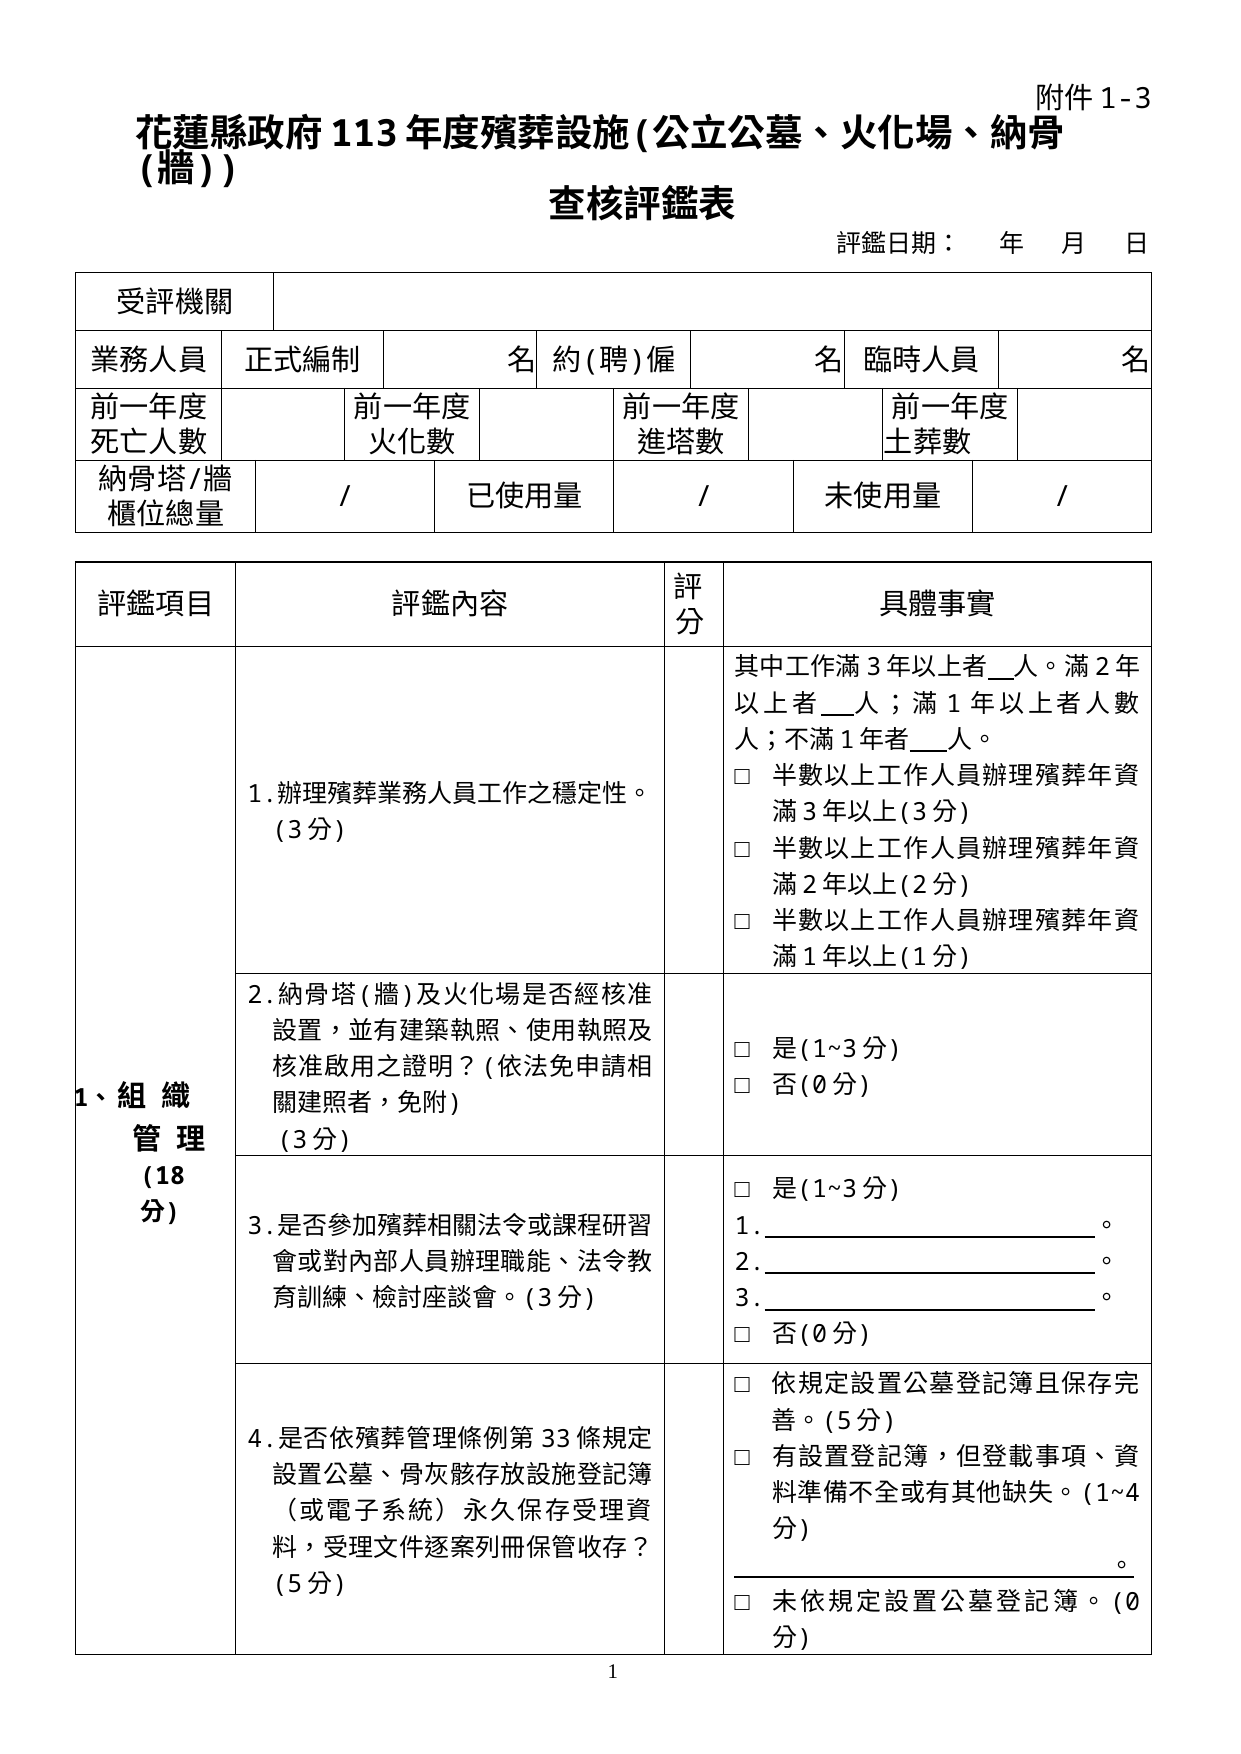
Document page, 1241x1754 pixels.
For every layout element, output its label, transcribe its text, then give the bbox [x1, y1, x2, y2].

table_cell 4.是否依殯葬管理條例第33條規定設置公墓、骨灰骸存放設施登記簿（或電子系統）永久保存受理資料，受理文件逐案列冊保管收存？(5分) [236, 1364, 664, 1654]
table_cell 未使用量 [794, 461, 972, 532]
table_cell 前一年度 進塔數 [614, 389, 748, 460]
table_cell 前一年度 火化數 [345, 389, 479, 460]
table_cell [480, 389, 613, 460]
table_cell 其中工作滿3年以上者 人。滿2年以上者 人；滿1年以上者人數 人；不滿1年者 人。 半數以上工作人員辦理殯葬年資滿3年以上(3分) 半數以上工作人員辦理殯葬年資滿2年以上(2分) 半數以上工作人員辦理殯葬年資滿1年以上(1分) [724, 647, 1151, 973]
table_cell / [614, 461, 793, 532]
table_cell / [973, 461, 1151, 532]
table_cell 名 [691, 331, 844, 388]
table_cell [665, 647, 723, 973]
table_cell 前一年度 土葬數 [883, 389, 1017, 460]
table_cell 依規定設置公墓登記簿且保存完善。(5分) 有設置登記簿，但登載事項、資料準備不全或有其他缺失。(1~4分) 。 未依規定設置公墓登記簿。(0分) [724, 1364, 1151, 1654]
table_cell [749, 389, 882, 460]
table_header [76, 118, 132, 272]
table_cell 臨時人員 [845, 331, 998, 388]
table_cell 3.是否參加殯葬相關法令或課程研習會或對內部人員辦理職能、法令教育訓練、檢討座談會。(3分) [236, 1156, 664, 1363]
table_cell 正式編制 [222, 331, 383, 388]
table_cell 名 [999, 331, 1151, 388]
table_cell 已使用量 [435, 461, 613, 532]
table_cell 納骨塔/牆櫃位總量 [76, 461, 255, 532]
table_cell 1.辦理殯葬業務人員工作之穩定性。(3分) [236, 647, 664, 973]
table_header 評鑑項目 [76, 563, 235, 646]
table_header 具體事實 [724, 563, 1151, 646]
table_cell 是(1~3分) 否(0分) [724, 974, 1151, 1155]
table_cell 名 [384, 331, 536, 388]
table_header 評鑑內容 [236, 563, 664, 646]
table_cell 受評機關 [76, 273, 273, 330]
table_cell [665, 974, 723, 1155]
table_header 花蓮縣政府113年度殯葬設施(公立公墓、火化場、納骨(牆)) 查核評鑑表 評鑑日期： 年 月 日 [132, 118, 1152, 272]
table_cell 約(聘)僱 [537, 331, 690, 388]
table_cell [1018, 389, 1151, 460]
table_cell 組 織 管 理 (18分) [76, 647, 235, 1654]
table_cell 業務人員 [76, 331, 221, 388]
table_header 評分 [665, 563, 723, 646]
table_cell [274, 273, 1151, 330]
table_cell / [256, 461, 434, 532]
table_cell 是(1~3分) 1. 。 2. 。 3. 。 否(0分) [724, 1156, 1151, 1363]
table_cell [222, 389, 344, 460]
table_cell 2.納骨塔(牆)及火化場是否經核准設置，並有建築執照、使用執照及核准啟用之證明？(依法免申請相關建照者，免附) (3分) [236, 974, 664, 1155]
table_cell [665, 1156, 723, 1363]
table_cell [665, 1364, 723, 1654]
table_cell 前一年度 死亡人數 [76, 389, 221, 460]
